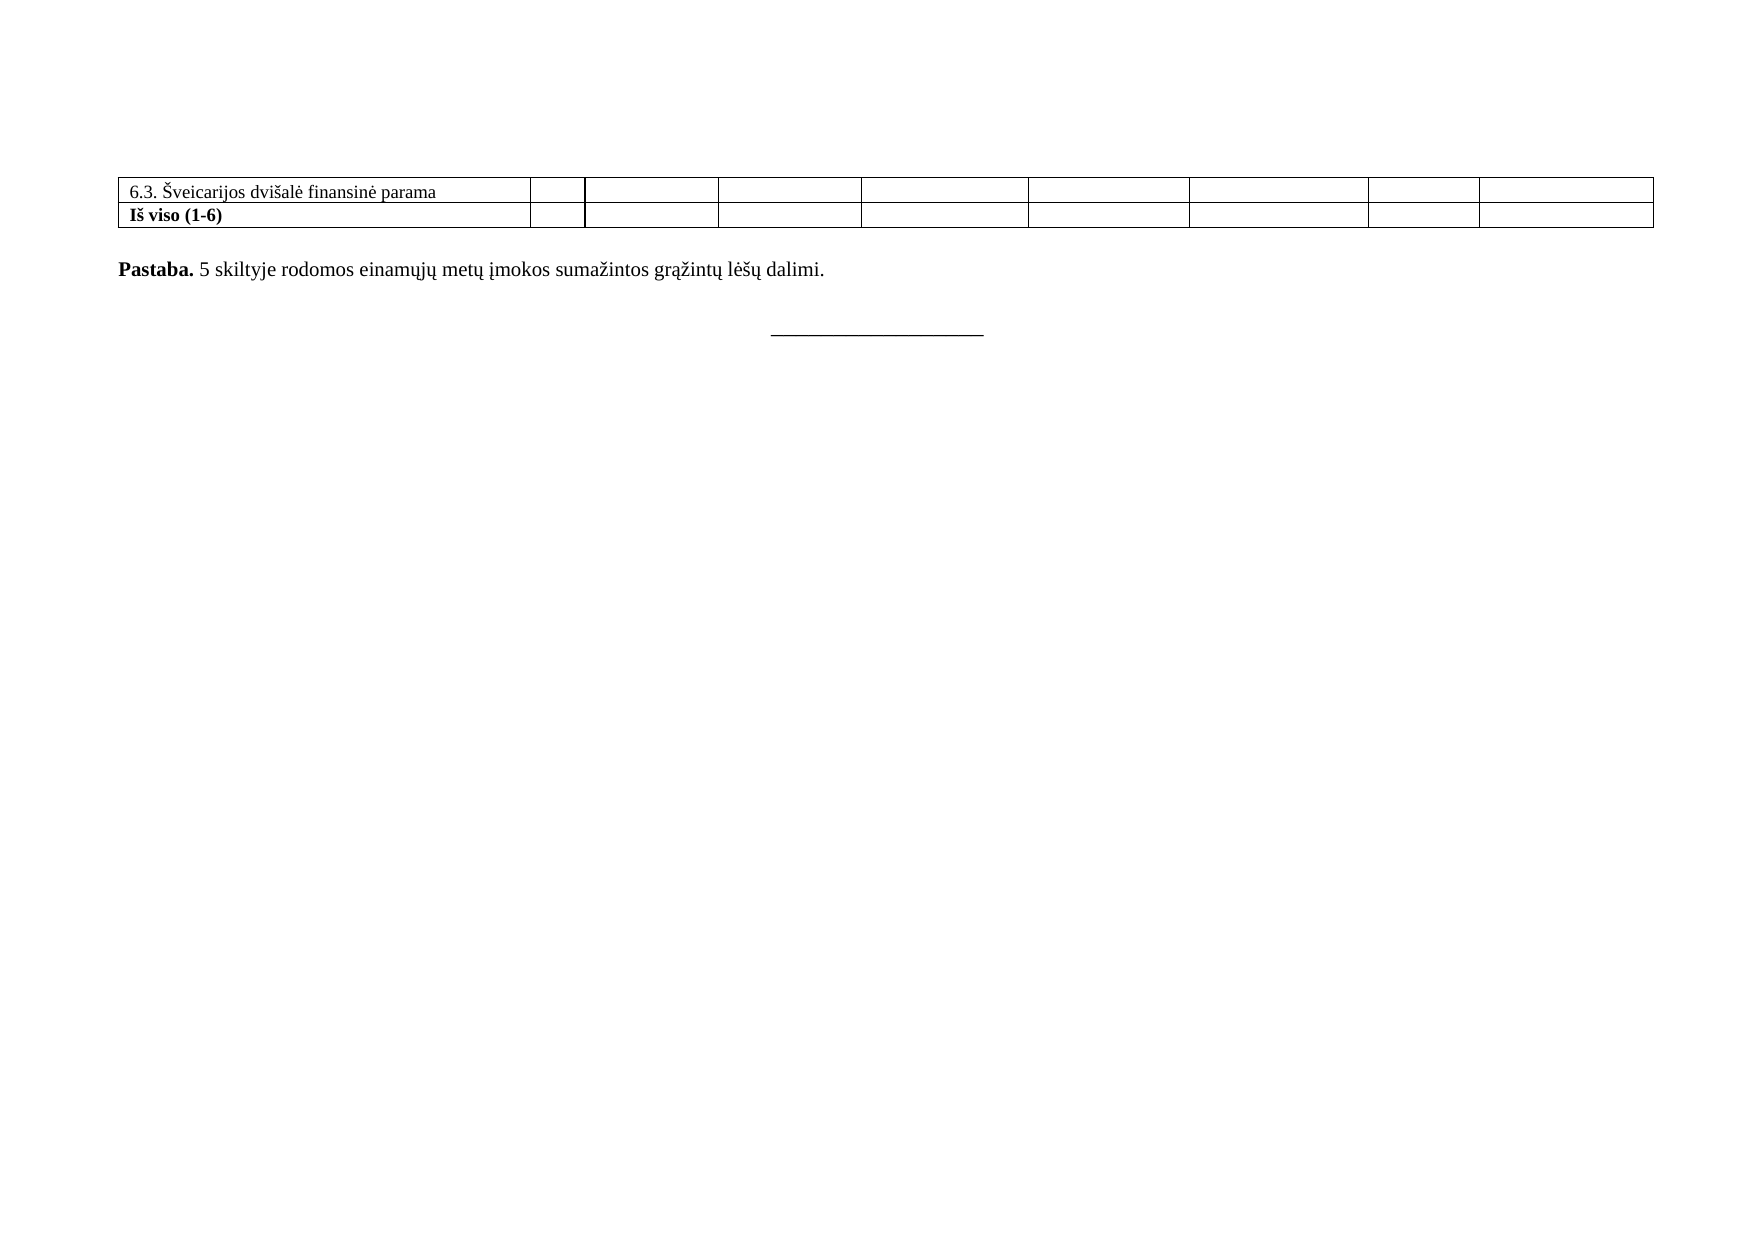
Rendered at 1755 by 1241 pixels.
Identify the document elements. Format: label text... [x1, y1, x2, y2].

table_cell 6.3. Šveicarijos dvišalė finansinė parama [119, 178, 530, 202]
table_cell [1480, 203, 1653, 227]
table_cell [719, 178, 861, 202]
text Pastaba. 5 skiltyje rodomos einamųjų metų įmokos sumažintos grąžintų lėšų dalimi. [118, 257, 1636, 281]
table_cell [719, 203, 861, 227]
table_cell [862, 203, 1028, 227]
table_cell [1369, 203, 1479, 227]
table_cell [531, 203, 584, 227]
table_cell [862, 178, 1028, 202]
table_cell [1029, 178, 1189, 202]
table_cell [1029, 203, 1189, 227]
table_cell [586, 178, 718, 202]
table_cell [1480, 178, 1653, 202]
table_cell [586, 203, 718, 227]
table_cell Iš viso (1-6) [119, 203, 530, 227]
table_cell [1190, 178, 1368, 202]
text _________________ [118, 310, 1636, 338]
table_cell [531, 178, 584, 202]
table_cell [1190, 203, 1368, 227]
table_cell [1369, 178, 1479, 202]
